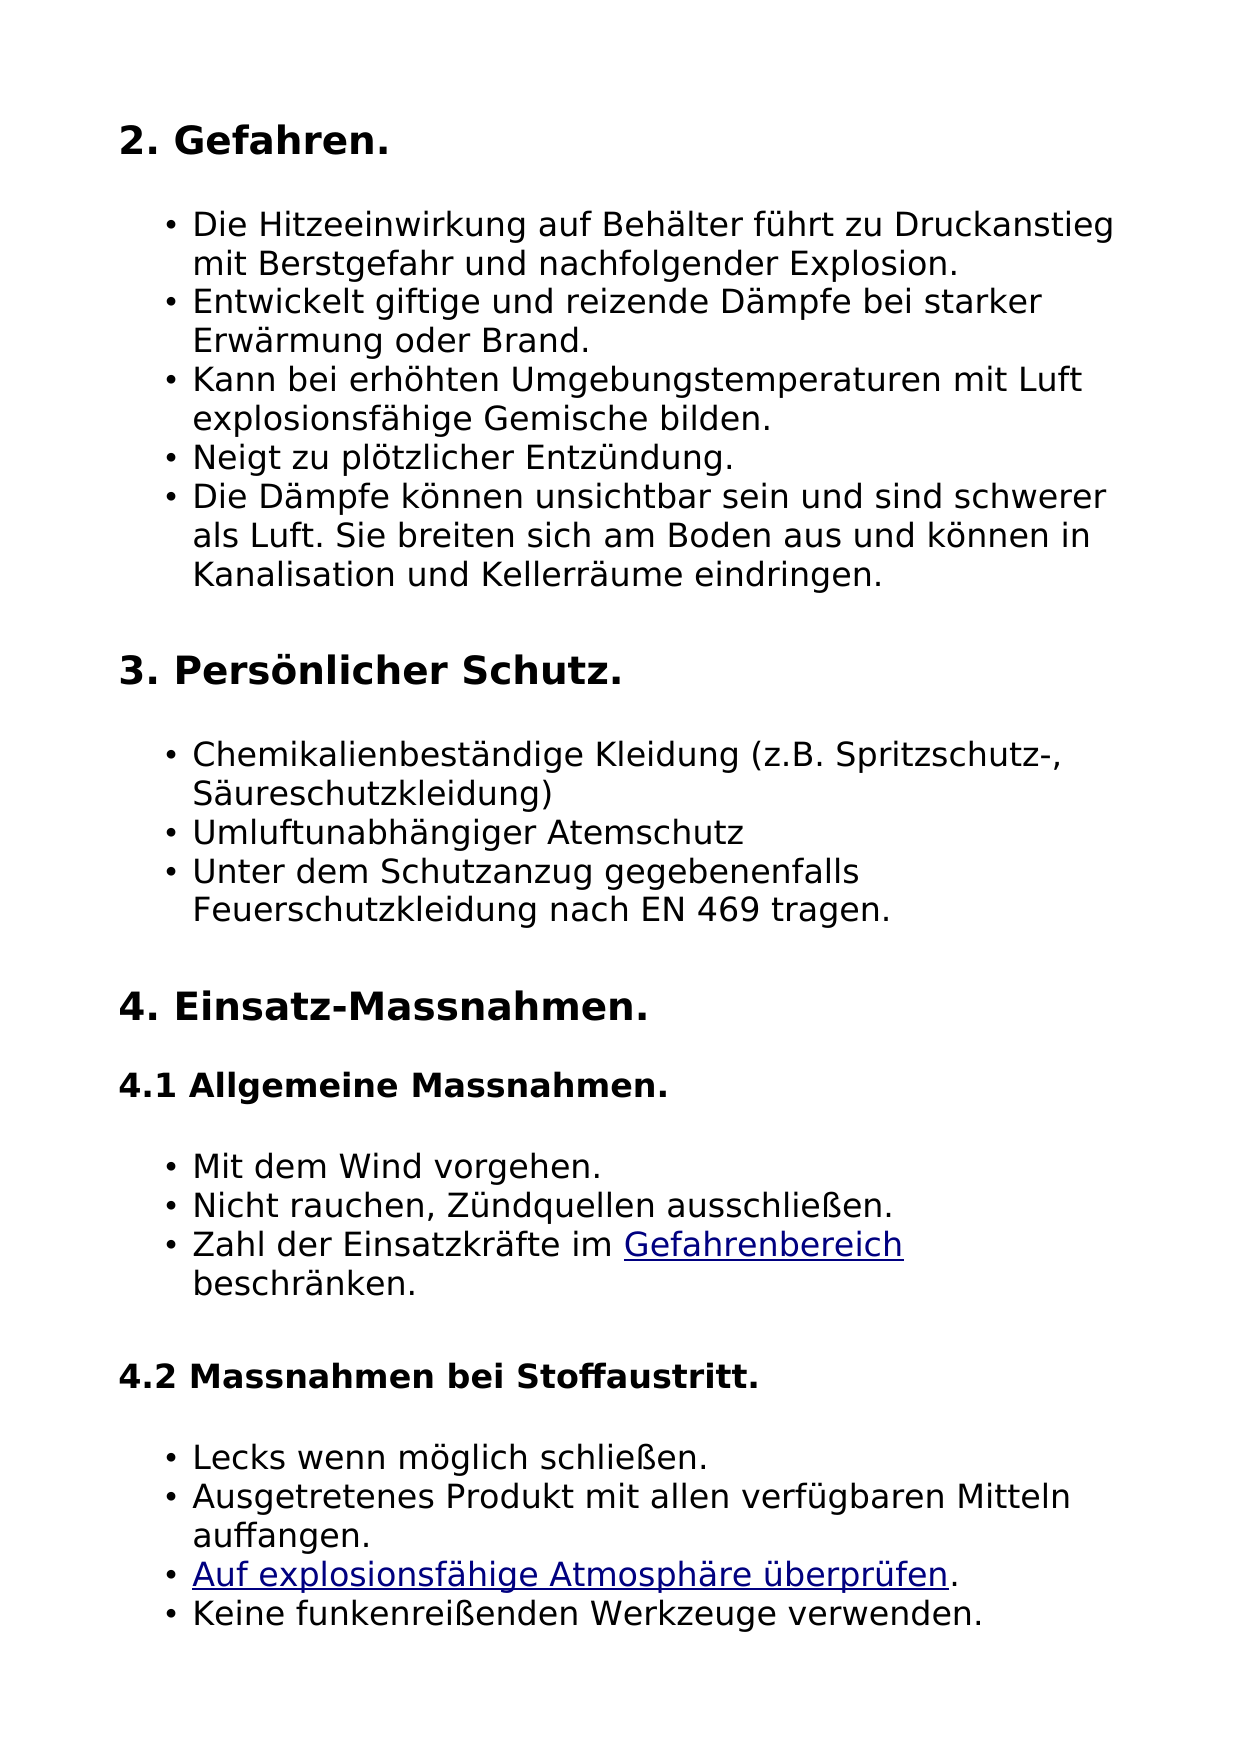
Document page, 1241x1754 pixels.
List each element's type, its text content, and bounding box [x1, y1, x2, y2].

subtitle 4.1 Allgemeine Massnahmen. [118, 1067, 1122, 1106]
list Unter dem Schutzanzug gegebenenfalls Feuerschutzkleidung nach EN 469 tragen. [177, 852, 1122, 930]
subtitle 4.2 Massnahmen bei Stoffaustritt. [118, 1358, 1122, 1397]
list Entwickelt giftige und reizende Dämpfe bei starker Erwärmung oder Brand. [177, 283, 1122, 361]
list Ausgetretenes Produkt mit allen verfügbaren Mitteln auffangen. [177, 1477, 1122, 1555]
list Die Hitzeeinwirkung auf Behälter führt zu Druckanstieg mit Berstgefahr und nachfolgender Explosion. [177, 205, 1122, 283]
subtitle 4. Einsatz-Massnahmen. [118, 984, 1122, 1029]
list Mit dem Wind vorgehen. [177, 1148, 1122, 1187]
list Neigt zu plötzlicher Entzündung. [177, 438, 1122, 477]
list Umluftunabhängiger Atemschutz [177, 813, 1122, 852]
list Keine funkenreißenden Werkzeuge verwenden. [177, 1594, 1122, 1633]
subtitle 2. Gefahren. [118, 118, 1122, 163]
list Auf explosionsfähige Atmosphäre überprüfen. [177, 1555, 1122, 1594]
subtitle 3. Persönlicher Schutz. [118, 648, 1122, 693]
list Nicht rauchen, Zündquellen ausschließen. [177, 1187, 1122, 1226]
list Lecks wenn möglich schließen. [177, 1438, 1122, 1477]
list Zahl der Einsatzkräfte im Gefahrenbereich beschränken. [177, 1226, 1122, 1303]
list Die Dämpfe können unsichtbar sein und sind schwerer als Luft. Sie breiten sich am Boden aus und können in Kanalisation und Kellerräume eindringen. [177, 477, 1122, 594]
list Chemikalienbeständige Kleidung (z.B. Spritzschutz-, Säureschutzkleidung) [177, 736, 1122, 813]
list Kann bei erhöhten Umgebungstemperaturen mit Luft explosionsfähige Gemische bilden. [177, 361, 1122, 438]
